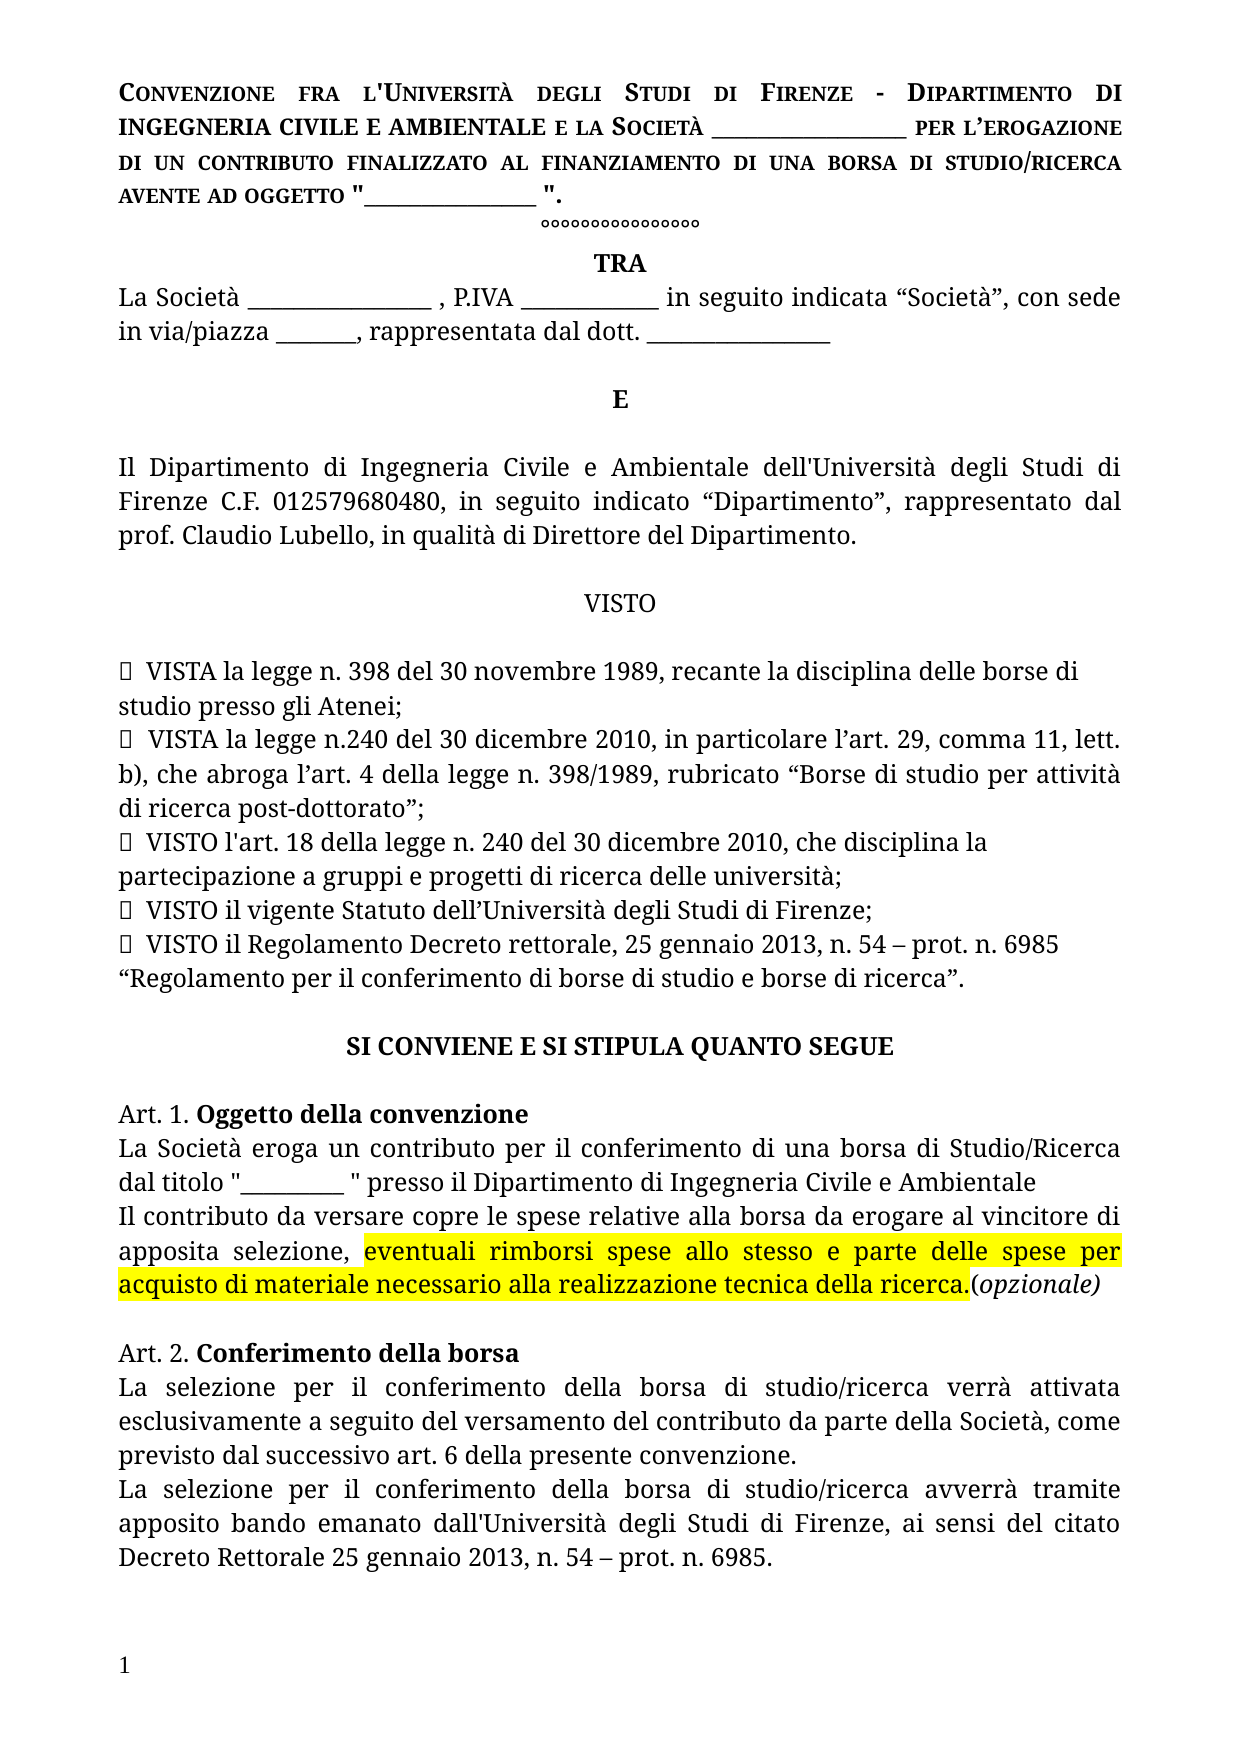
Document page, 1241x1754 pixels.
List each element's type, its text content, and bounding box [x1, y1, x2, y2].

text Il Dipartimento di Ingegneria Civile e Ambientale dell'Università degli Studi di Firenze C.F. 012579680480, in seguito indicato “Dipartimento”, rappresentato dal prof. Claudio Lubello, in qualità di Direttore del Dipartimento. [118, 450, 1122, 552]
text E [118, 382, 1122, 416]
text La Società ________________ , P.IVA ____________ in seguito indicata “Società”, con sede in via/piazza _______, rappresentata dal dott. ________________ [118, 279, 1122, 347]
subtitle TRA [118, 245, 1122, 279]
text  VISTO l'art. 18 della legge n. 240 del 30 dicembre 2010, che disciplina la partecipazione a gruppi e progetti di ricerca delle università; [118, 824, 1122, 892]
text VISTO [118, 586, 1122, 620]
text Il contributo da versare copre le spese relative alla borsa da erogare al vincitore di apposita selezione, eventuali rimborsi spese allo stesso e parte delle spese per acquisto di materiale necessario alla realizzazione tecnica della ricerca.(opzionale) [118, 1199, 1122, 1301]
text  VISTA la legge n.240 del 30 dicembre 2010, in particolare l’art. 29, comma 11, lett. b), che abroga l’art. 4 della legge n. 398/1989, rubricato “Borse di studio per attività di ricerca post-dottorato”; [118, 722, 1122, 824]
text SI CONVIENE E SI STIPULA QUANTO SEGUE [118, 1029, 1122, 1063]
text  VISTA la legge n. 398 del 30 novembre 1989, recante la disciplina delle borse di studio presso gli Atenei; [118, 654, 1122, 722]
text La Società eroga un contributo per il conferimento di una borsa di Studio/Ricerca dal titolo "_________ " presso il Dipartimento di Ingegneria Civile e Ambientale [118, 1131, 1122, 1199]
text Art. 2. Conferimento della borsa [118, 1335, 1122, 1369]
text Art. 1. Oggetto della convenzione [118, 1097, 1122, 1131]
text La selezione per il conferimento della borsa di studio/ricerca avverrà tramite apposito bando emanato dall'Università degli Studi di Firenze, ai sensi del citato Decreto Rettorale 25 gennaio 2013, n. 54 – prot. n. 6985. [118, 1472, 1122, 1574]
text  VISTO il vigente Statuto dell’Università degli Studi di Firenze; [118, 892, 1122, 927]
text La selezione per il conferimento della borsa di studio/ricerca verrà attivata esclusivamente a seguito del versamento del contributo da parte della Società, come previsto dal successivo art. 6 della presente convenzione. [118, 1369, 1122, 1472]
text  VISTO il Regolamento Decreto rettorale, 25 gennaio 2013, n. 54 – prot. n. 6985 “Regolamento per il conferimento di borse di studio e borse di ricerca”. [118, 927, 1122, 995]
text °°°°°°°°°°°°°°°° [118, 211, 1122, 245]
text Convenzione fra l'Università degli Studi di Firenze - Dipartimento DI INGEGNERIA CIVILE E AMBIENTALE e la Società _________________ per l’erogazione di un contributo finalizzato al finanziamento di una borsa di studio/ricerca avente ad oggetto "_______________ ". [118, 75, 1122, 211]
